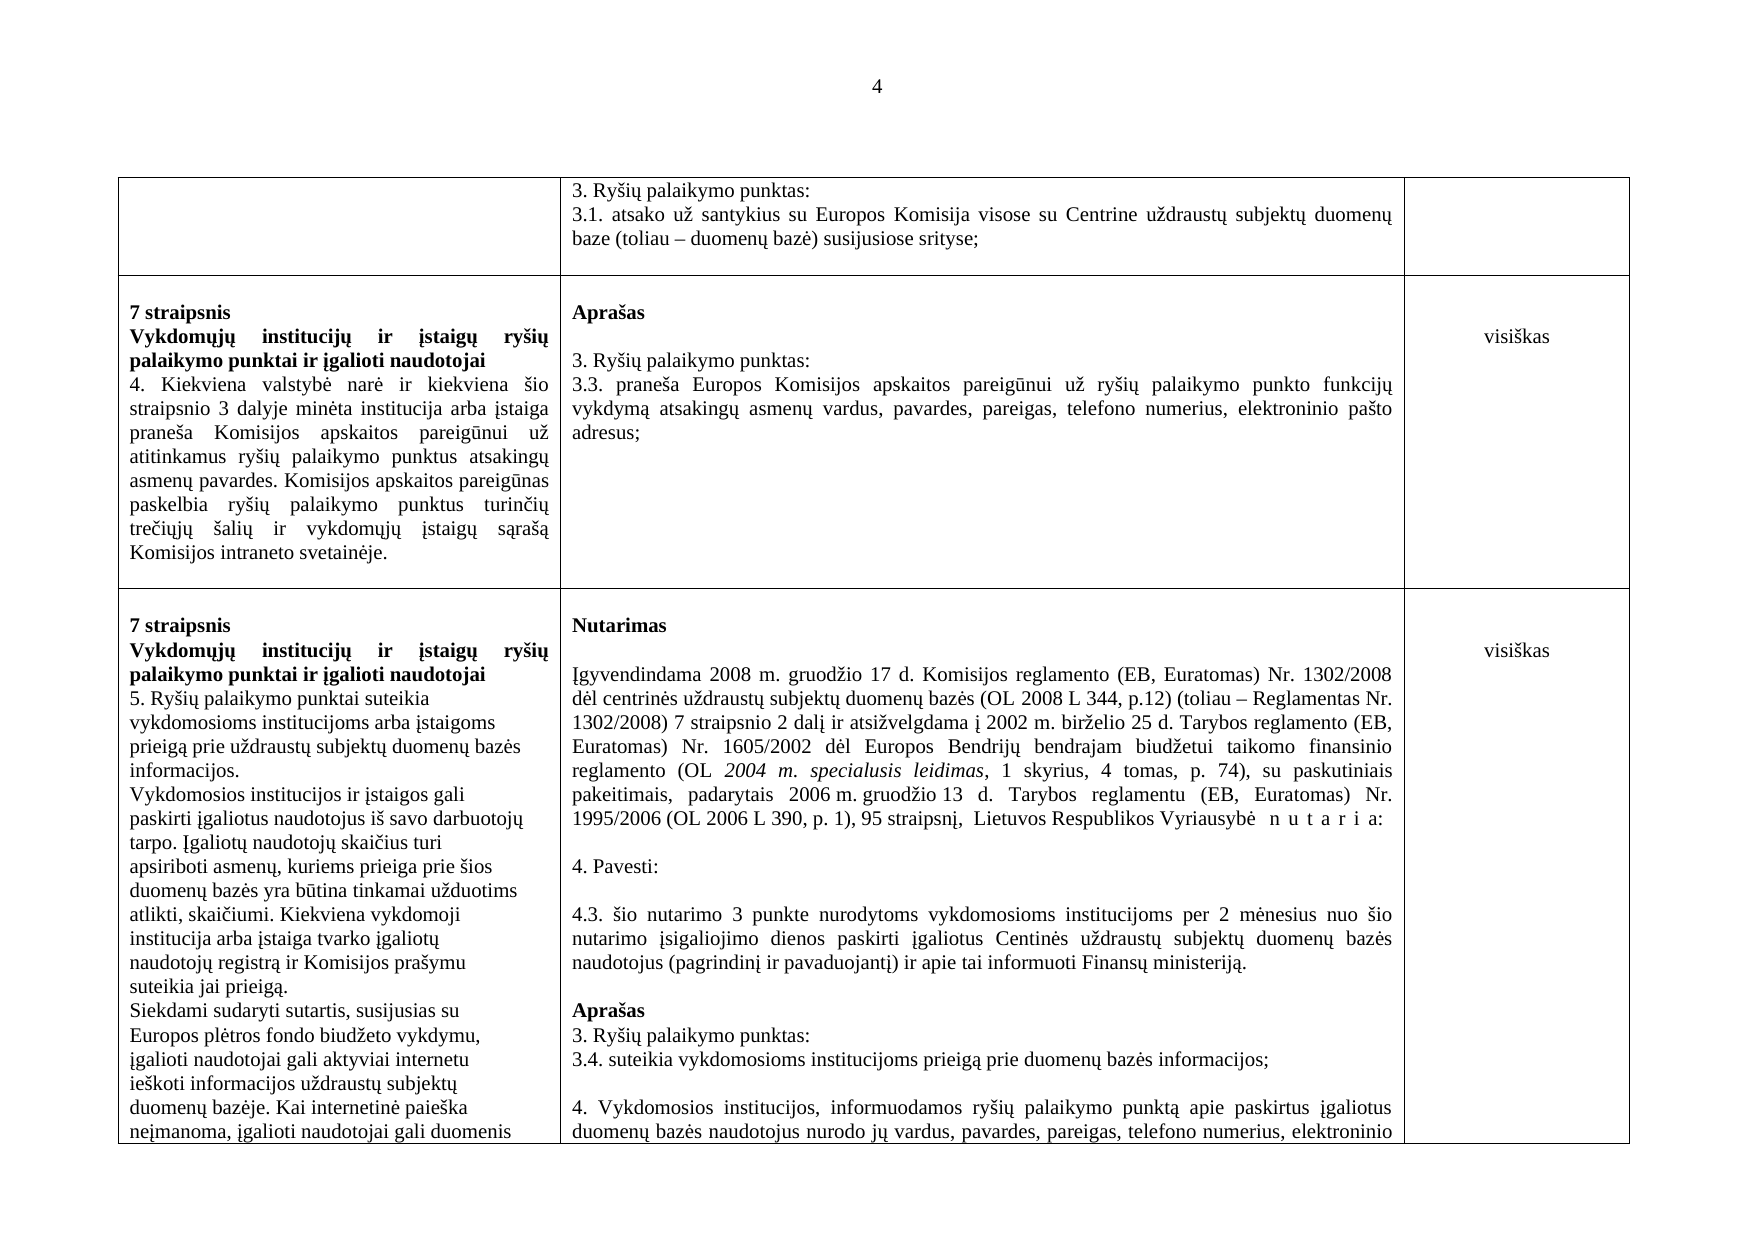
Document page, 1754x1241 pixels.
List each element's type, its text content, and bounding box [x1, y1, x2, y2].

table_cell Nutarimas Įgyvendindama 2008 m. gruodžio 17 d. Komisijos reglamento (EB, Euratomas) Nr. 1302/2008 dėl centrinės uždraustų subjektų duomenų bazės (OL 2008 L 344, p.12) (toliau – Reglamentas Nr. 1302/2008) 7 straipsnio 2 dalį ir atsižvelgdama į 2002 m. birželio 25 d. Tarybos reglamento (EB, Euratomas) Nr. 1605/2002 dėl Europos Bendrijų bendrajam biudžetui taikomo finansinio reglamento (OL 2004 m. specialusis leidimas, 1 skyrius, 4 tomas, p. 74), su paskutiniais pakeitimais, padarytais 2006 m. gruodžio 13 d. Tarybos reglamentu (EB, Euratomas) Nr. 1995/2006 (OL 2006 L 390, p. 1), 95 straipsnį, Lietuvos Respublikos Vyriausybė nutaria: 4. Pavesti: 4.3. šio nutarimo 3 punkte nurodytoms vykdomosioms institucijoms per 2 mėnesius nuo šio nutarimo įsigaliojimo dienos paskirti įgaliotus Centinės uždraustų subjektų duomenų bazės naudotojus (pagrindinį ir pavaduojantį) ir apie tai informuoti Finansų ministeriją. Aprašas 3. Ryšių palaikymo punktas: 3.4. suteikia vykdomosioms institucijoms prieigą prie duomenų bazės informacijos; 4. Vykdomosios institucijos, informuodamos ryšių palaikymo punktą apie paskirtus įgaliotus duomenų bazės naudotojus nurodo jų vardus, pavardes, pareigas, telefono numerius, elektroninio [561, 589, 1404, 1143]
table_cell 7 straipsnis Vykdomųjų institucijų ir įstaigų ryšių palaikymo punktai ir įgalioti naudotojai 5. Ryšių palaikymo punktai suteikia vykdomosioms institucijoms arba įstaigoms prieigą prie uždraustų subjektų duomenų bazės informacijos. Vykdomosios institucijos ir įstaigos gali paskirti įgaliotus naudotojus iš savo darbuotojų tarpo. Įgaliotų naudotojų skaičius turi apsiriboti asmenų, kuriems prieiga prie šios duomenų bazės yra būtina tinkamai užduotims atlikti, skaičiumi. Kiekviena vykdomoji institucija arba įstaiga tvarko įgaliotų naudotojų registrą ir Komisijos prašymu suteikia jai prieigą. Siekdami sudaryti sutartis, susijusias su Europos plėtros fondo biudžeto vykdymu, įgalioti naudotojai gali aktyviai internetu ieškoti informacijos uždraustų subjektų duomenų bazėje. Kai internetinė paieška neįmanoma, įgalioti naudotojai gali duomenis [119, 589, 560, 1143]
table_cell visiškas [1405, 276, 1629, 588]
table_cell [1405, 178, 1629, 274]
table_cell 7 straipsnis Vykdomųjų institucijų ir įstaigų ryšių palaikymo punktai ir įgalioti naudotojai 4. Kiekviena valstybė narė ir kiekviena šio straipsnio 3 dalyje minėta institucija arba įstaiga praneša Komisijos apskaitos pareigūnui už atitinkamus ryšių palaikymo punktus atsakingų asmenų pavardes. Komisijos apskaitos pareigūnas paskelbia ryšių palaikymo punktus turinčių trečiųjų šalių ir vykdomųjų įstaigų sąrašą Komisijos intraneto svetainėje. [119, 276, 560, 588]
table_cell 3. Ryšių palaikymo punktas: 3.1. atsako už santykius su Europos Komisija visose su Centrine uždraustų subjektų duomenų baze (toliau – duomenų bazė) susijusiose srityse; [561, 178, 1404, 274]
table_cell Aprašas 3. Ryšių palaikymo punktas: 3.3. praneša Europos Komisijos apskaitos pareigūnui už ryšių palaikymo punkto funkcijų vykdymą atsakingų asmenų vardus, pavardes, pareigas, telefono numerius, elektroninio pašto adresus; [561, 276, 1404, 588]
table_cell visiškas [1405, 589, 1629, 1143]
table_cell [119, 178, 560, 274]
